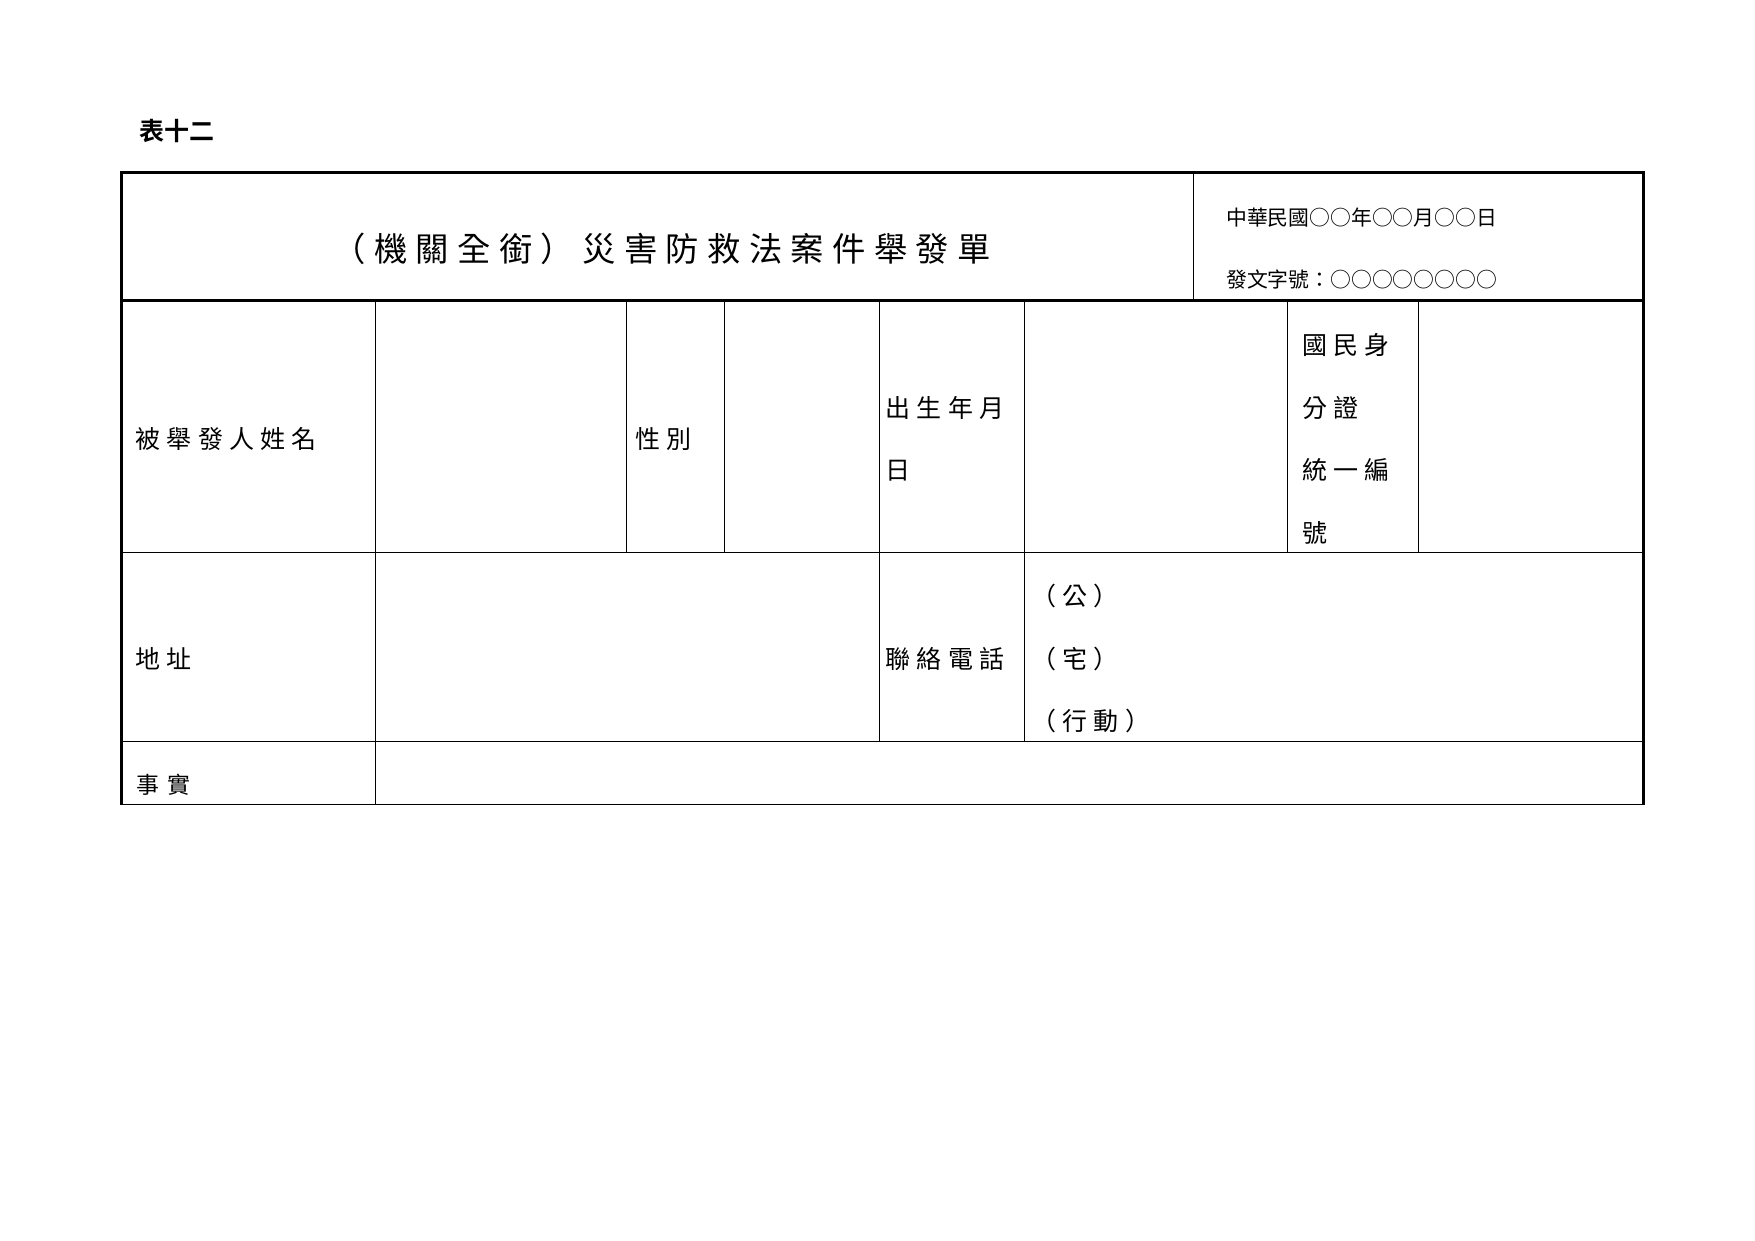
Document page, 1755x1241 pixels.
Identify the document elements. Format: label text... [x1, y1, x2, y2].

table_cell 性別 [627, 302, 724, 552]
table_cell 地址 [123, 553, 375, 741]
table_cell [1025, 302, 1287, 552]
table_cell 被舉發人姓名 [123, 302, 375, 552]
table_cell 國民身分證 統一編號 [1288, 302, 1418, 552]
table_cell 事實 [123, 742, 375, 804]
table_cell （公） （宅） （行動） [1025, 553, 1642, 741]
table_header 中華民國○○年○○月○○日 發文字號：○○○○○○○○ [1194, 174, 1642, 299]
table_cell [376, 553, 879, 741]
text 表十二 [139, 112, 412, 148]
table_cell [1419, 302, 1642, 552]
table_header （機關全銜）災害防救法案件舉發單 [123, 174, 1193, 299]
table_cell [376, 302, 626, 552]
table_cell [376, 742, 1642, 804]
table_cell 出生年月日 [880, 302, 1024, 552]
table_cell [725, 302, 879, 552]
table_cell 聯絡電話 [880, 553, 1024, 741]
